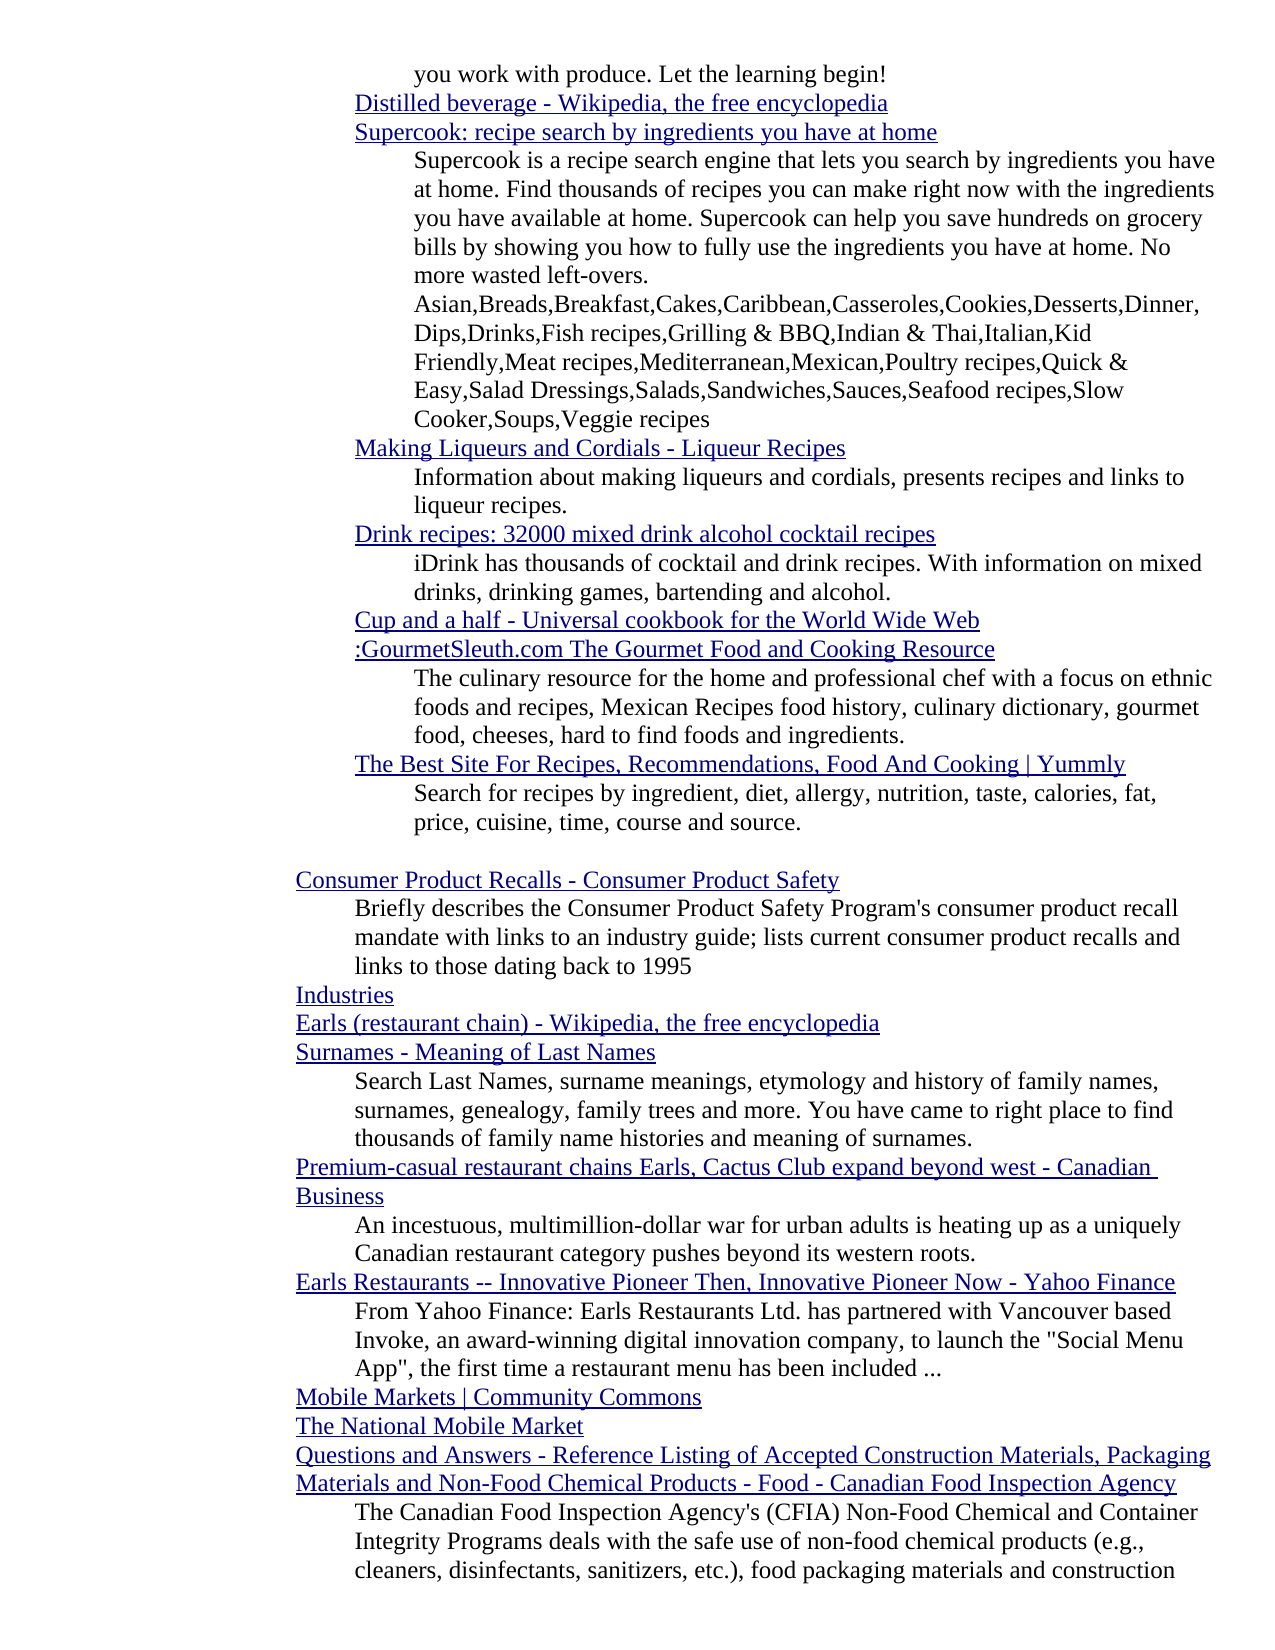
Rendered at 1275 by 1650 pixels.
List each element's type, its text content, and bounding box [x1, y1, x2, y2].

subtitle Earls Restaurants -- Innovative Pioneer Then, Innovative Pioneer Now - Yahoo Finance [295, 1267, 1216, 1296]
list The culinary resource for the home and professional chef with a focus on ethnic foods and recipes, Mexican Recipes food history, culinary dictionary, gourmet food, cheeses, hard to find foods and ingredients. [413, 663, 1216, 749]
subtitle Drink recipes: 32000 mixed drink alcohol cocktail recipes [354, 519, 1216, 548]
subtitle Mobile Markets | Community Commons [295, 1382, 1216, 1411]
subtitle Supercook: recipe search by ingredients you have at home [354, 117, 1216, 145]
subtitle Consumer Product Recalls - Consumer Product Safety [295, 865, 1216, 893]
subtitle Premium-casual restaurant chains Earls, Cactus Club expand beyond west - Canadian Business [295, 1152, 1216, 1210]
subtitle Earls (restaurant chain) - Wikipedia, the free encyclopedia [295, 1008, 1216, 1037]
list Search for recipes by ingredient, diet, allergy, nutrition, taste, calories, fat, price, cuisine, time, course and source. [413, 778, 1216, 835]
subtitle Distilled beverage - Wikipedia, the free encyclopedia [354, 88, 1216, 117]
list From Yahoo Finance: Earls Restaurants Ltd. has partnered with Vancouver based Invoke, an award-winning digital innovation company, to launch the "Social Menu App", the first time a restaurant menu has been included ... [354, 1296, 1216, 1382]
subtitle Cup and a half - Universal cookbook for the World Wide Web [354, 605, 1216, 634]
list Supercook is a recipe search engine that lets you search by ingredients you have at home. Find thousands of recipes you can make right now with the ingredients you have available at home. Supercook can help you save hundreds on grocery bills by showing you how to fully use the ingredients you have at home. No more wasted left-overs. Asian,Breads,Breakfast,Cakes,Caribbean,Casseroles,Cookies,Desserts,Dinner,Dips,Drinks,Fish recipes,Grilling & BBQ,Indian & Thai,Italian,Kid Friendly,Meat recipes,Mediterranean,Mexican,Poultry recipes,Quick & Easy,Salad Dressings,Salads,Sandwiches,Sauces,Seafood recipes,Slow Cooker,Soups,Veggie recipes [413, 145, 1216, 433]
list iDrink has thousands of cocktail and drink recipes. With information on mixed drinks, drinking games, bartending and alcohol. [413, 548, 1216, 605]
subtitle Questions and Answers - Reference Listing of Accepted Construction Materials, Packaging Materials and Non-Food Chemical Products - Food - Canadian Food Inspection Agency [295, 1440, 1216, 1497]
list you work with produce. Let the learning begin! [413, 59, 1216, 88]
list Information about making liqueurs and cordials, presents recipes and links to liqueur recipes. [413, 462, 1216, 519]
subtitle The Best Site For Recipes, Recommendations, Food And Cooking | Yummly [354, 749, 1216, 778]
list Briefly describes the Consumer Product Safety Program's consumer product recall mandate with links to an industry guide; lists current consumer product recalls and links to those dating back to 1995 [354, 893, 1216, 980]
subtitle The National Mobile Market [295, 1411, 1216, 1440]
list An incestuous, multimillion-dollar war for urban adults is heating up as a uniquely Canadian restaurant category pushes beyond its western roots. [354, 1210, 1216, 1267]
list Search Last Names, surname meanings, etymology and history of family names, surnames, genealogy, family trees and more. You have came to right place to find thousands of family name histories and meaning of surnames. [354, 1066, 1216, 1152]
subtitle Surnames - Meaning of Last Names [295, 1037, 1216, 1066]
subtitle Making Liqueurs and Cordials - Liqueur Recipes [354, 433, 1216, 462]
subtitle :GourmetSleuth.com The Gourmet Food and Cooking Resource [354, 634, 1216, 663]
list The Canadian Food Inspection Agency's (CFIA) Non-Food Chemical and Container Integrity Programs deals with the safe use of non-food chemical products (e.g., cleaners, disinfectants, sanitizers, etc.), food packaging materials and construction [354, 1497, 1216, 1583]
subtitle Industries [295, 980, 1216, 1008]
